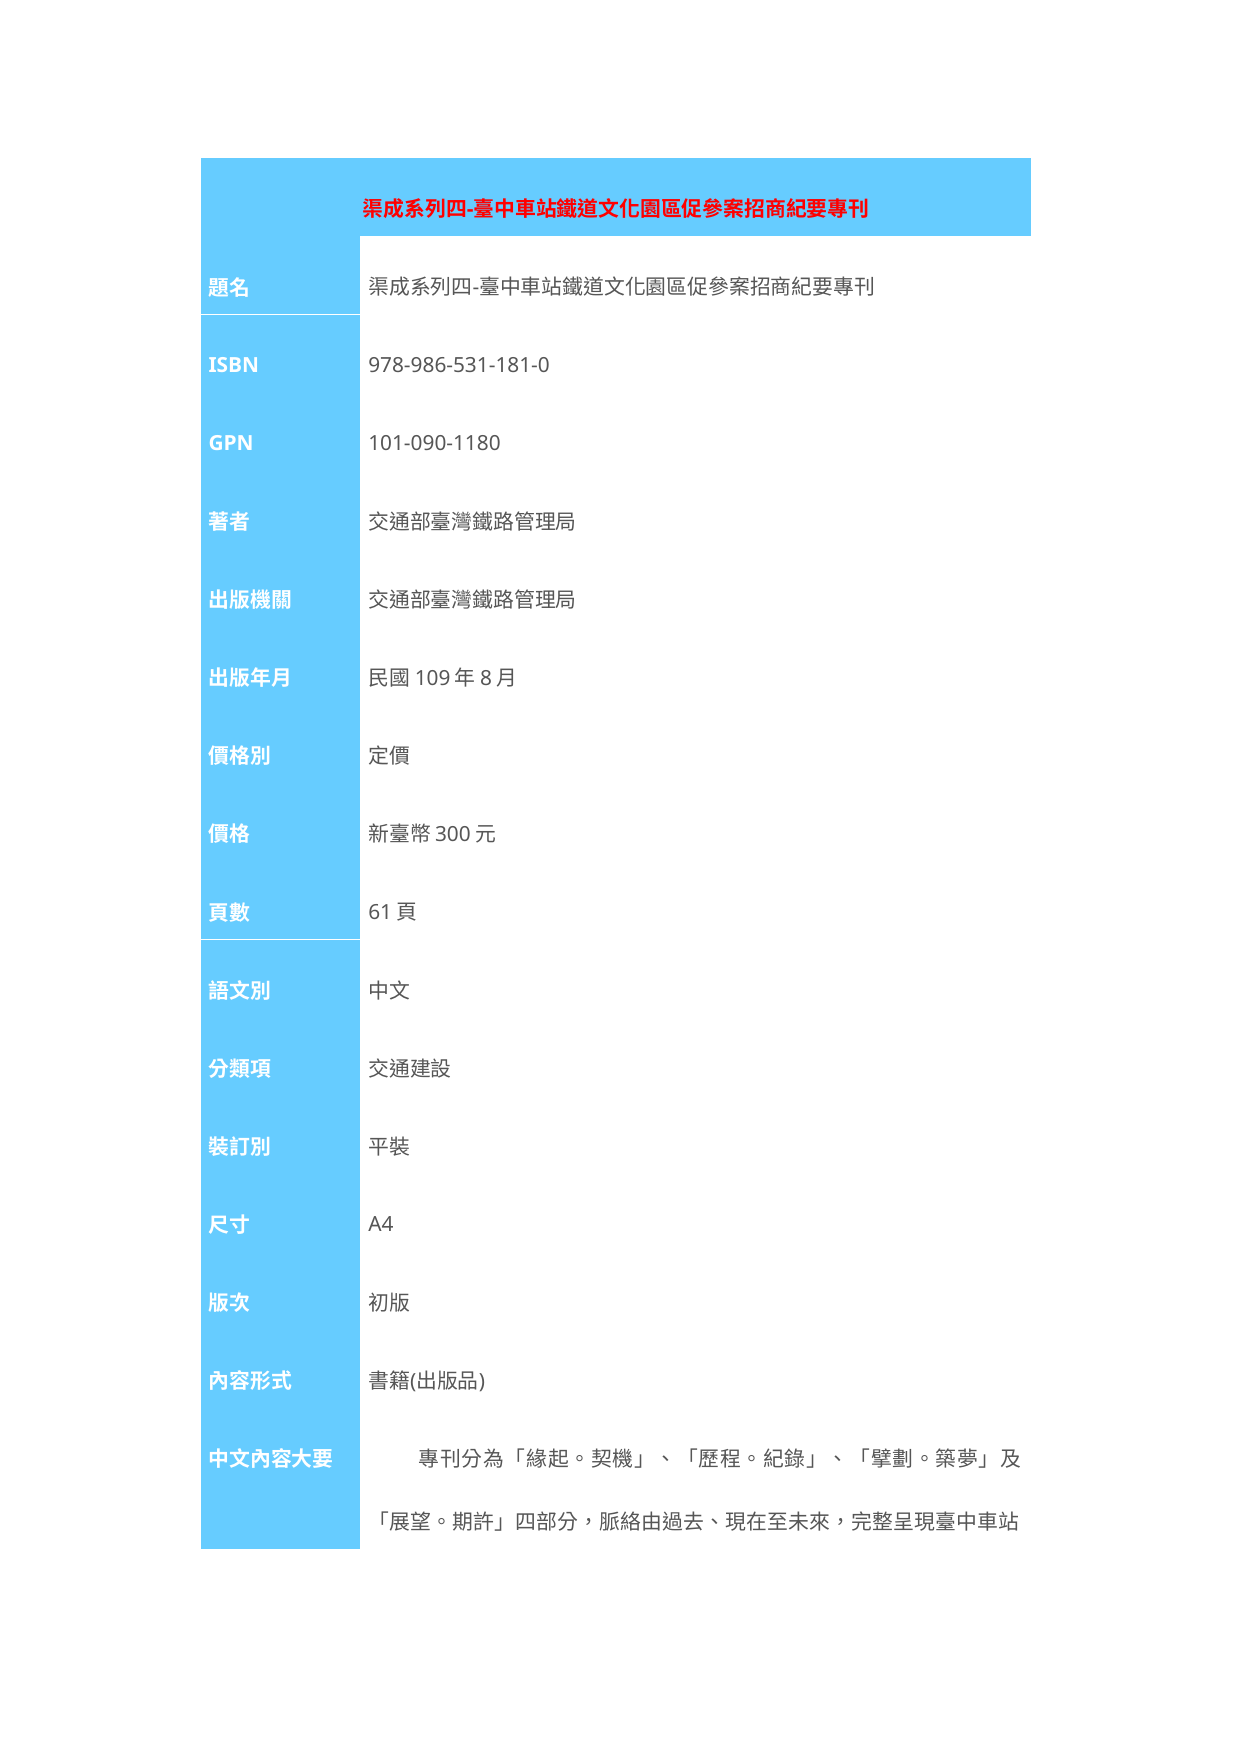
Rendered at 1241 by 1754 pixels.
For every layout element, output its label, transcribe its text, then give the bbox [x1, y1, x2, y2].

table_cell 中文內容大要 [201, 1408, 360, 1549]
table_cell [1031, 861, 1040, 939]
table_cell GPN [201, 393, 360, 471]
table_cell 價格 [201, 783, 360, 861]
table_cell [1031, 1252, 1040, 1330]
table_cell 頁數 [201, 861, 360, 939]
table_cell 價格別 [201, 705, 360, 783]
table_cell 書籍(出版品) [360, 1330, 1031, 1408]
table_cell [1031, 705, 1040, 783]
table_cell 初版 [360, 1252, 1031, 1330]
table_cell 民國 109年 8月 [360, 627, 1031, 705]
table_cell [1031, 1174, 1040, 1252]
table_cell 61頁 [360, 861, 1031, 939]
table_cell [1031, 1408, 1040, 1549]
table_cell 渠成系列四-臺中車站鐵道文化園區促參案招商紀要專刊 [360, 236, 1031, 314]
table_cell 新臺幣300元 [360, 783, 1031, 861]
table_cell [1031, 1096, 1040, 1174]
table_cell 978-986-531-181-0 [360, 315, 1040, 393]
table_header [1031, 158, 1040, 236]
table_cell 版次 [201, 1252, 360, 1330]
table_cell 交通建設 [360, 1018, 1031, 1096]
table_cell 交通部臺灣鐵路管理局 [360, 549, 1031, 627]
table_cell [1031, 471, 1040, 549]
table_header 渠成系列四-臺中車站鐵道文化園區促參案招商紀要專刊 [201, 158, 1031, 236]
table_cell 定價 [360, 705, 1031, 783]
table_cell [1031, 627, 1040, 705]
table_cell [1031, 1018, 1040, 1096]
table_cell A4 [360, 1174, 1031, 1252]
table_cell 著者 [201, 471, 360, 549]
table_cell 內容形式 [201, 1330, 360, 1408]
table_cell 尺寸 [201, 1174, 360, 1252]
table_cell 分類項 [201, 1018, 360, 1096]
table_cell 專刊分為「緣起。契機」、「歷程。紀錄」、「擘劃。築夢」及「展望。期許」四部分，脈絡由過去、現在至未來，完整呈現臺中車站 [360, 1408, 1031, 1549]
table_cell 語文別 [201, 940, 360, 1018]
table_cell [1031, 940, 1040, 1018]
table_cell [1031, 236, 1040, 314]
table_cell 裝訂別 [201, 1096, 360, 1174]
table_cell [1031, 549, 1040, 627]
table_cell 平裝 [360, 1096, 1031, 1174]
table_cell ISBN [201, 315, 360, 393]
table_cell 交通部臺灣鐵路管理局 [360, 471, 1031, 549]
table_cell [1031, 783, 1040, 861]
table_cell 題名 [201, 236, 360, 314]
table_cell 101-090-1180 [360, 393, 1040, 471]
table_cell 出版年月 [201, 627, 360, 705]
table_cell 中文 [360, 940, 1031, 1018]
table_cell [1031, 1330, 1040, 1408]
table_cell 出版機關 [201, 549, 360, 627]
